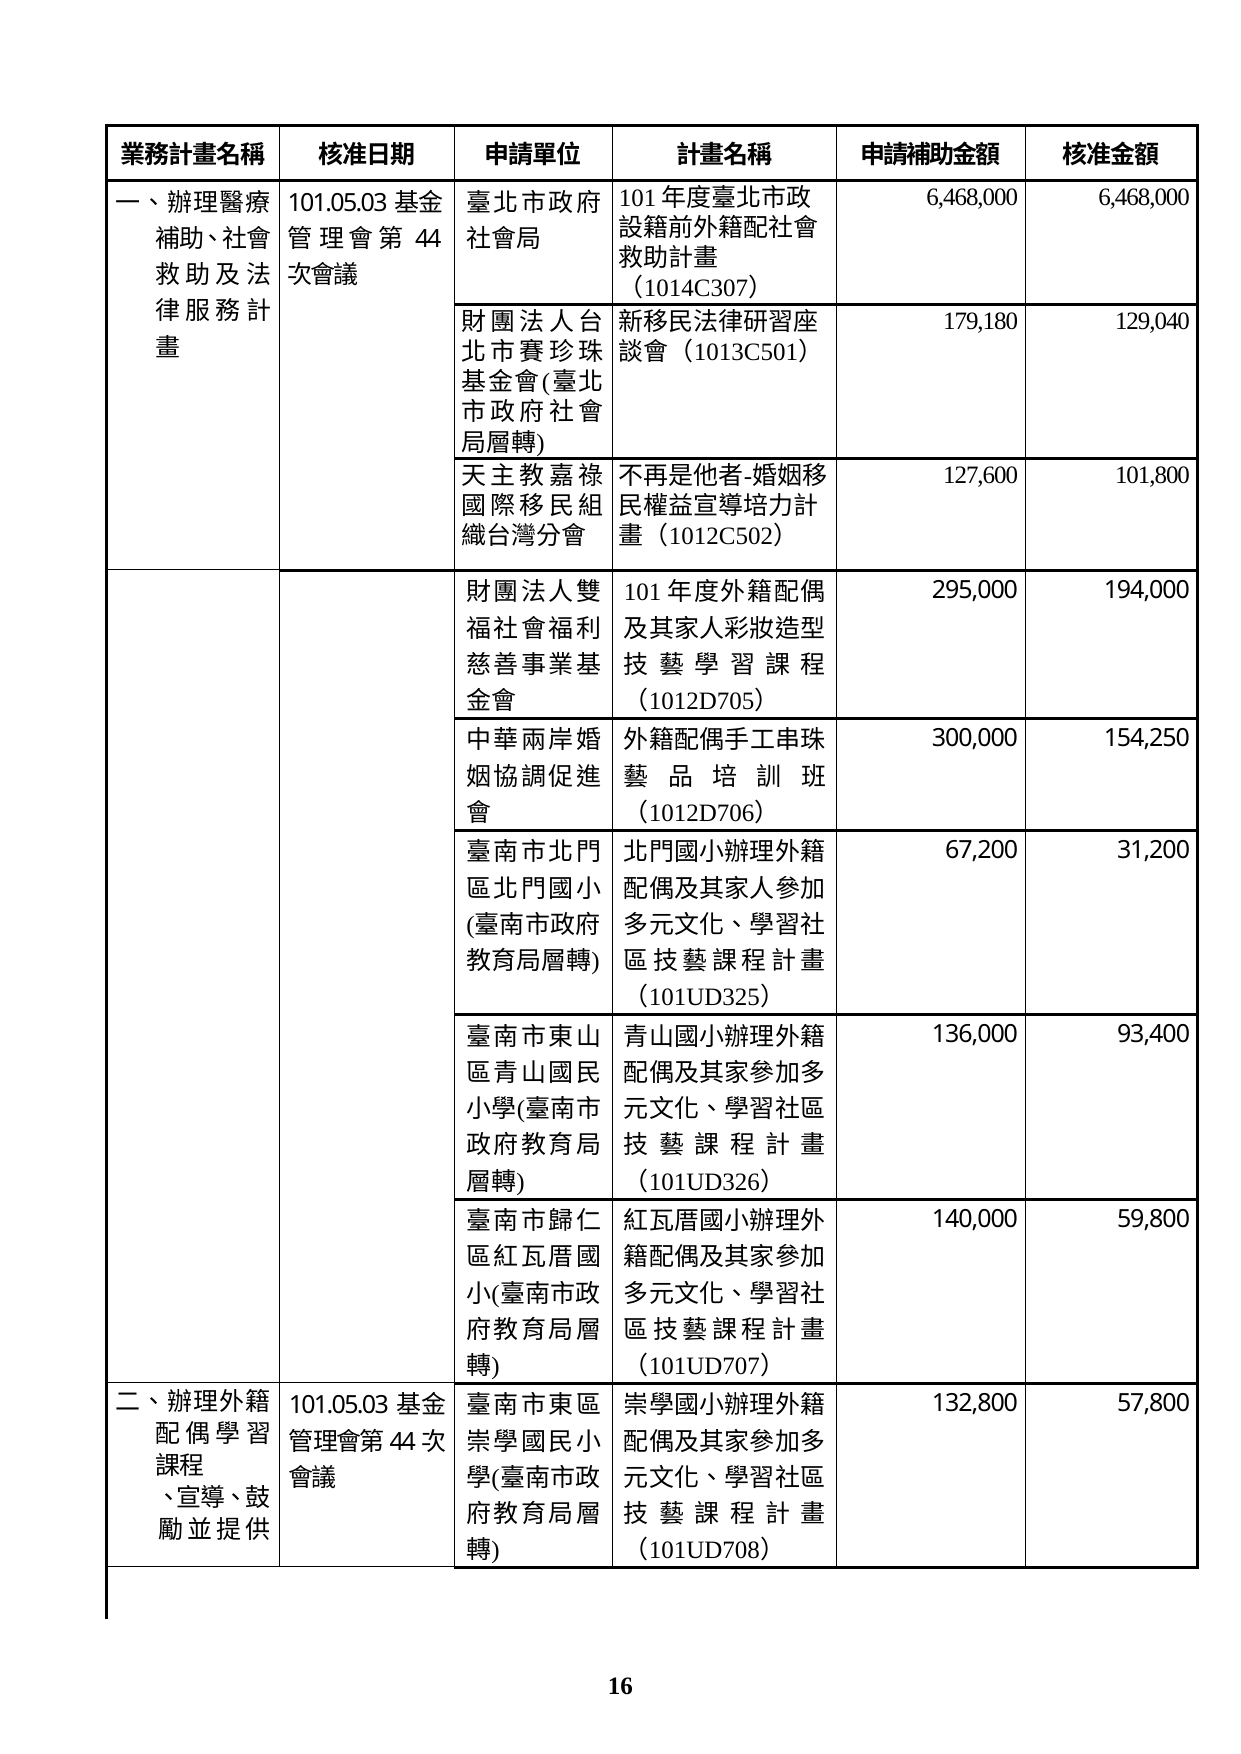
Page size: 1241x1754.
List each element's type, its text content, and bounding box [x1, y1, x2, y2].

table_cell 132,800 [837, 1385, 1025, 1566]
table_cell 93,400 [1026, 1016, 1196, 1197]
table_cell 崇學國小辦理外籍配偶及其家參加多元文化、學習社區技藝課程計畫（101UD708） [613, 1385, 836, 1566]
table_header 核准日期 [280, 127, 454, 179]
table_cell 一、辦理醫療補助、社會救助及法律服務計畫 [108, 182, 279, 569]
table_cell 二、辦理外籍配偶學習課程 、宣導、鼓勵並提供 [108, 1383, 279, 1566]
table_cell 臺南市東區崇學國民小學(臺南市政府教育局層轉) [455, 1385, 612, 1566]
table_cell 101.05.03基金管理會第44次會議 [280, 1383, 454, 1566]
table_cell 179,180 [837, 306, 1025, 457]
table_cell 31,200 [1026, 832, 1196, 1013]
table_cell 北門國小辦理外籍配偶及其家人參加多元文化、學習社區技藝課程計畫（101UD325） [613, 832, 836, 1013]
table_cell 101,800 [1026, 460, 1196, 569]
table_cell 紅瓦厝國小辦理外籍配偶及其家參加多元文化、學習社區技藝課程計畫（101UD707） [613, 1201, 836, 1382]
table_cell 127,600 [837, 460, 1025, 569]
table_cell 59,800 [1026, 1201, 1196, 1382]
table_cell 154,250 [1026, 720, 1196, 829]
table_cell 臺南市歸仁區紅瓦厝國小(臺南市政府教育局層轉) [455, 1201, 612, 1382]
table_cell 不再是他者-婚姻移民權益宣導培力計畫（1012C502） [613, 460, 836, 569]
table_cell 136,000 [837, 1016, 1025, 1197]
table_header 申請單位 [455, 127, 612, 179]
table_cell 140,000 [837, 1201, 1025, 1382]
table_cell 外籍配偶手工串珠藝品培訓班（1012D706） [613, 720, 836, 829]
table_cell 新移民法律研習座談會（1013C501） [613, 306, 836, 457]
table_cell 財團法人台北市賽珍珠基金會(臺北市政府社會局層轉) [455, 306, 612, 457]
table_header 計畫名稱 [613, 127, 836, 179]
table_cell 中華兩岸婚姻協調促進會 [455, 720, 612, 829]
table_cell 101年度外籍配偶及其家人彩妝造型技藝學習課程（1012D705） [613, 572, 836, 717]
table_cell 57,800 [1026, 1385, 1196, 1566]
table_header 核准金額 [1026, 127, 1196, 179]
table_cell 6,468,000 [837, 182, 1025, 303]
table_cell [280, 572, 454, 1382]
table_cell [108, 570, 279, 1382]
table_cell 臺北市政府社會局 [455, 182, 612, 303]
table_cell 財團法人雙福社會福利慈善事業基金會 [455, 572, 612, 717]
table_cell 臺南市東山區青山國民小學(臺南市政府教育局層轉) [455, 1016, 612, 1197]
table_cell 194,000 [1026, 572, 1196, 717]
table_cell 101年度臺北市政設籍前外籍配社會救助計畫（1014C307） [613, 182, 836, 303]
table_cell 青山國小辦理外籍配偶及其家參加多元文化、學習社區技藝課程計畫（101UD326） [613, 1016, 836, 1197]
table_cell 129,040 [1026, 306, 1196, 457]
table_cell 101.05.03基金管理會第44次會議 [280, 182, 454, 569]
table_header 業務計畫名稱 [108, 127, 279, 179]
table_cell 295,000 [837, 572, 1025, 717]
table_cell 6,468,000 [1026, 182, 1196, 303]
table_cell 67,200 [837, 832, 1025, 1013]
table_cell 天主教嘉祿國際移民組織台灣分會 [455, 460, 612, 569]
table_cell 300,000 [837, 720, 1025, 829]
table_header 申請補助金額 [837, 127, 1025, 179]
table_cell 臺南市北門區北門國小(臺南市政府教育局層轉) [455, 832, 612, 1013]
